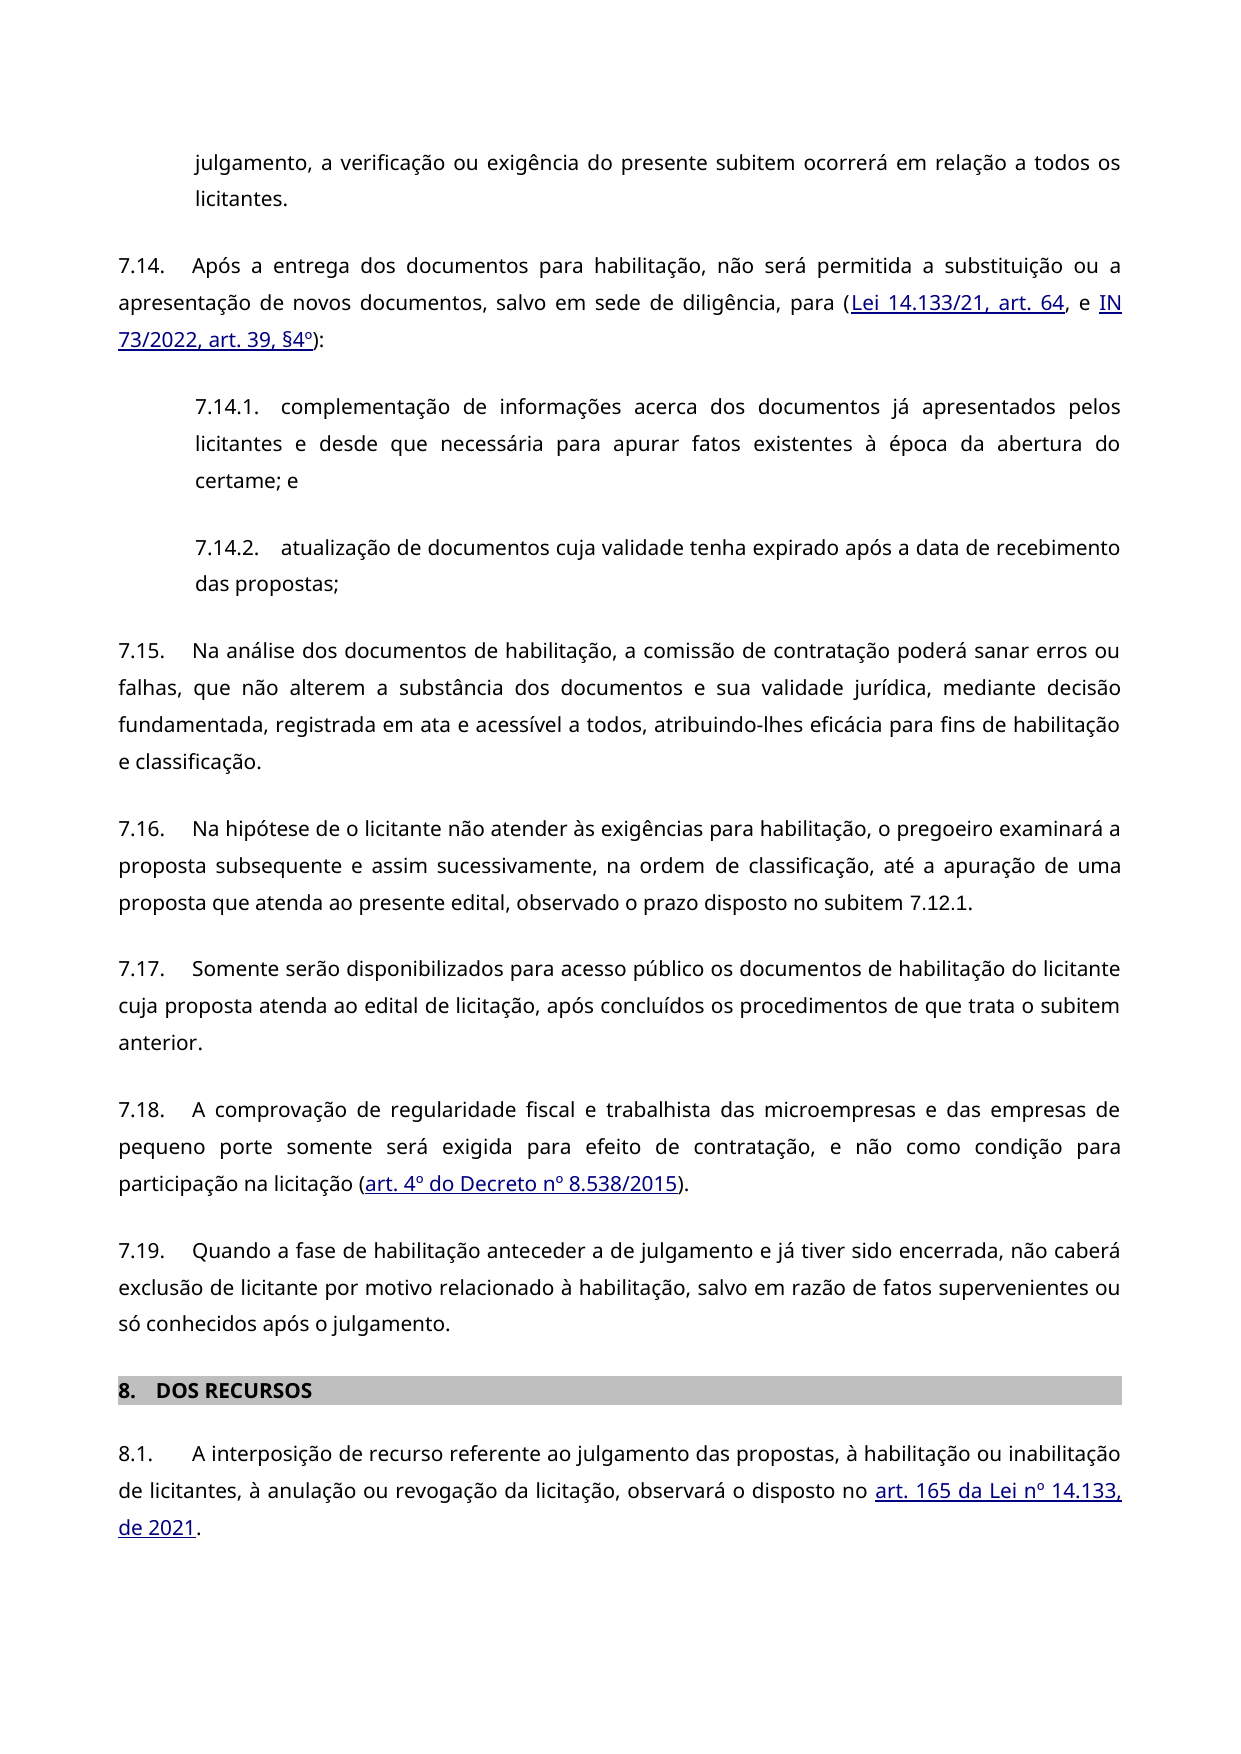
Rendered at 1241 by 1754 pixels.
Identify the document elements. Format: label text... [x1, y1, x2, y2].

list julgamento, a verificação ou exigência do presente subitem ocorrerá em relação a todos os licitantes. [195, 148, 1122, 213]
list Após a entrega dos documentos para habilitação, não será permitida a substituição ou a apresentação de novos documentos, salvo em sede de diligência, para (Lei 14.133/21, art. 64, e IN 73/2022, art. 39, §4º): [118, 251, 1122, 354]
list Na hipótese de o licitante não atender às exigências para habilitação, o pregoeiro examinará a proposta subsequente e assim sucessivamente, na ordem de classificação, até a apuração de uma proposta que atenda ao presente edital, observado o prazo disposto no subitem 7.12.1. [118, 814, 1122, 916]
list Quando a fase de habilitação anteceder a de julgamento e já tiver sido encerrada, não caberá exclusão de licitante por motivo relacionado à habilitação, salvo em razão de fatos supervenientes ou só conhecidos após o julgamento. [118, 1236, 1122, 1338]
list complementação de informações acerca dos documentos já apresentados pelos licitantes e desde que necessária para apurar fatos existentes à época da abertura do certame; e [195, 392, 1122, 494]
list Somente serão disponibilizados para acesso público os documentos de habilitação do licitante cuja proposta atenda ao edital de licitação, após concluídos os procedimentos de que trata o subitem anterior. [118, 954, 1122, 1057]
list A interposição de recurso referente ao julgamento das propostas, à habilitação ou inabilitação de licitantes, à anulação ou revogação da licitação, observará o disposto no art. 165 da Lei nº 14.133, de 2021. [118, 1439, 1122, 1541]
subtitle DOS RECURSOS [118, 1376, 1122, 1405]
list Na análise dos documentos de habilitação, a comissão de contratação poderá sanar erros ou falhas, que não alterem a substância dos documentos e sua validade jurídica, mediante decisão fundamentada, registrada em ata e acessível a todos, atribuindo-lhes eficácia para fins de habilitação e classificação. [118, 636, 1122, 776]
list A comprovação de regularidade fiscal e trabalhista das microempresas e das empresas de pequeno porte somente será exigida para efeito de contratação, e não como condição para participação na licitação (art. 4º do Decreto nº 8.538/2015). [118, 1095, 1122, 1197]
list atualização de documentos cuja validade tenha expirado após a data de recebimento das propostas; [195, 533, 1122, 598]
